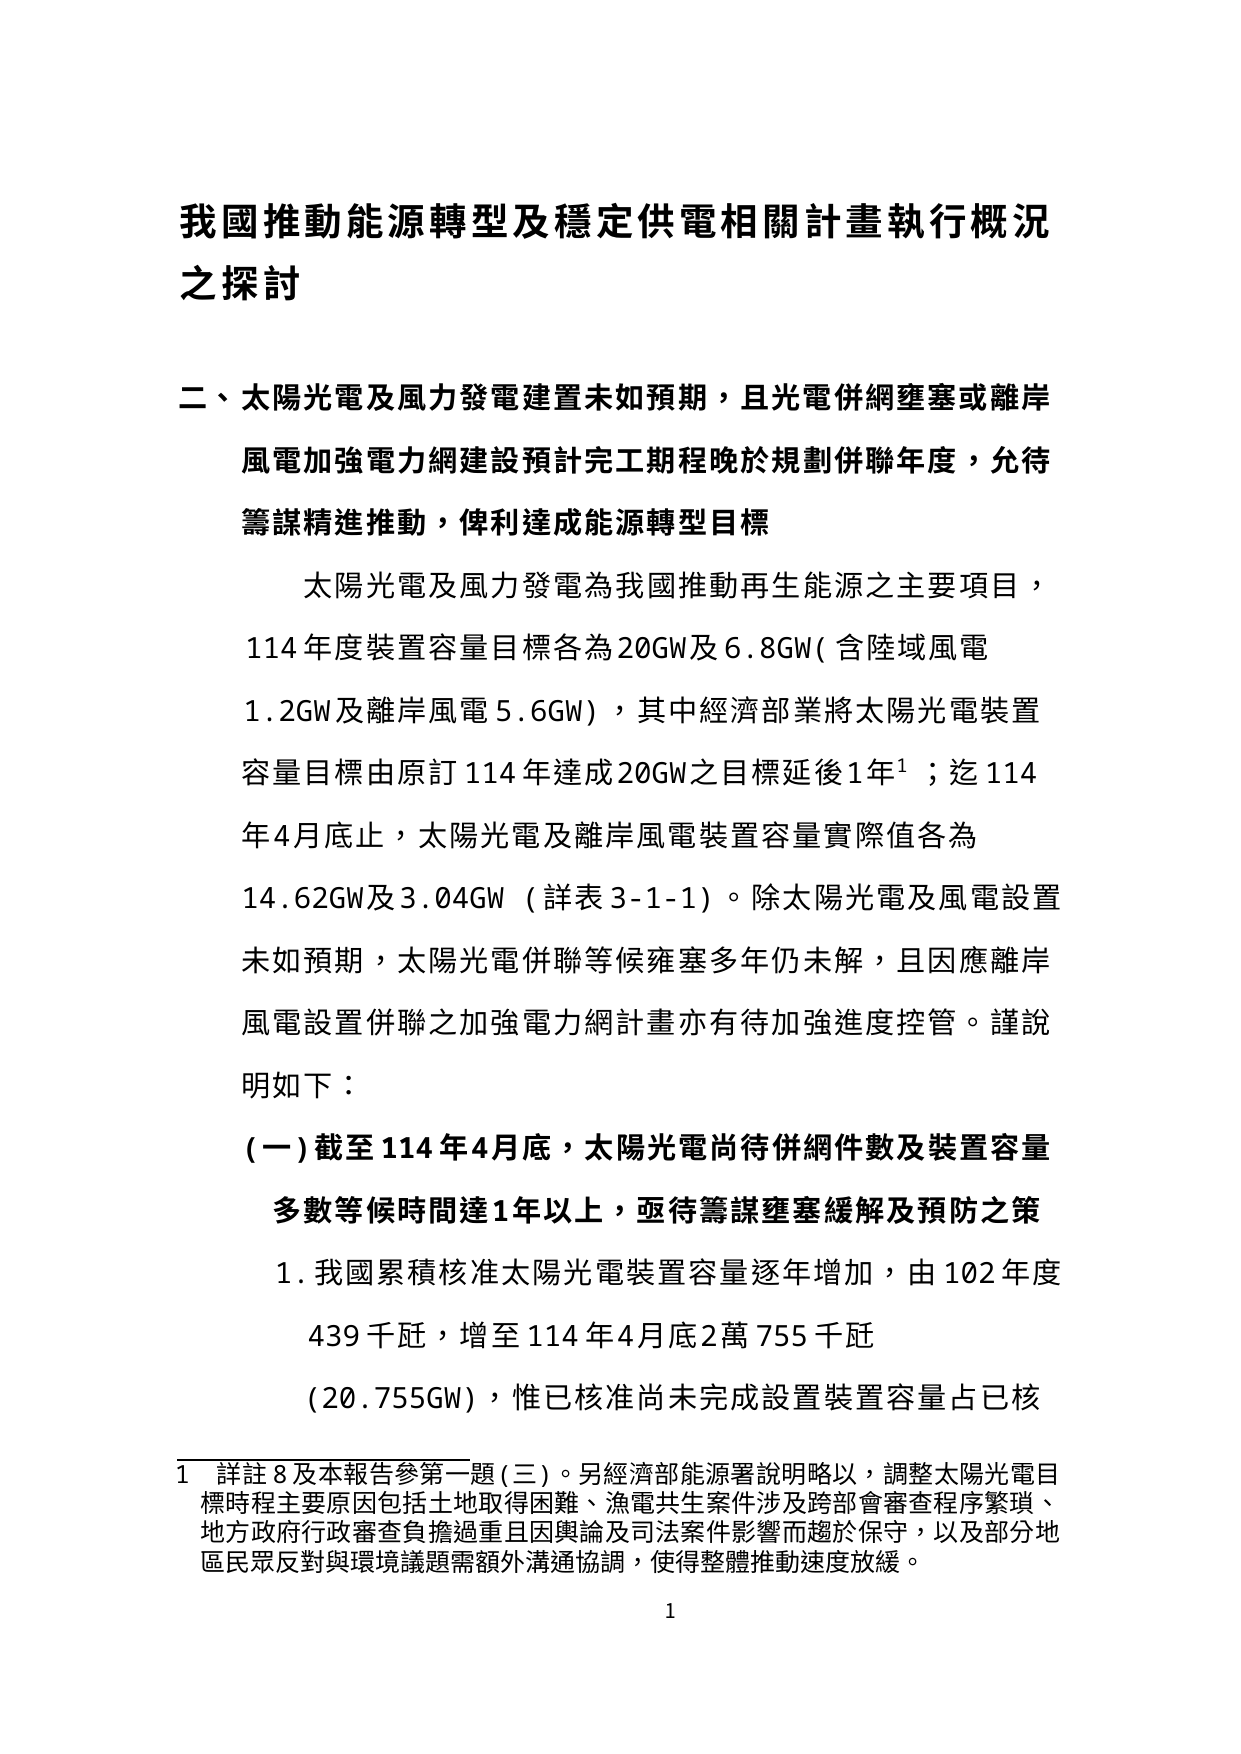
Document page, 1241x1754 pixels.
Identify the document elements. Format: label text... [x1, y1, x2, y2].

text 太陽光電及風力發電為我國推動再生能源之主要項目，114年度裝置容量目標各為20GW及6.8GW(含陸域風電1.2GW及離岸風電5.6GW)，其中經濟部業將太陽光電裝置容量目標由原訂114年達成20GW之目標延後1年；迄114年4月底止，太陽光電及離岸風電裝置容量實際值各為14.62GW及3.04GW (詳表3-1-1)。除太陽光電及風電設置未如預期，太陽光電併聯等候雍塞多年仍未解，且因應離岸風電設置併聯之加強電力網計畫亦有待加強進度控管。謹說明如下： [236, 542, 1063, 1104]
text 二、太陽光電及風力發電建置未如預期，且光電併網壅塞或離岸風電加強電力網建設預計完工期程晚於規劃併聯年度，允待籌謀精進推動，俾利達成能源轉型目標 [177, 354, 1063, 542]
text 我國推動能源轉型及穩定供電相關計畫執行概況之探討 [177, 177, 1076, 302]
text 詳註8及本報告參第一題(三)。另經濟部能源署說明略以，調整太陽光電目標時程主要原因包括土地取得困難、漁電共生案件涉及跨部會審查程序繁瑣、地方政府行政審查負擔過重且因輿論及司法案件影響而趨於保守，以及部分地區民眾反對與環境議題需額外溝通協調，使得整體推動速度放緩。 [174, 1460, 1063, 1577]
text (一)截至114年4月底，太陽光電尚待併網件數及裝置容量多數等候時間達1年以上，亟待籌謀壅塞緩解及預防之策 [236, 1104, 1063, 1229]
text 1.我國累積核准太陽光電裝置容量逐年增加，由102年度439千瓩，增至114年4月底2萬755千瓩(20.755GW)，惟已核准尚未完成設置裝置容量占已核 [266, 1229, 1063, 1417]
